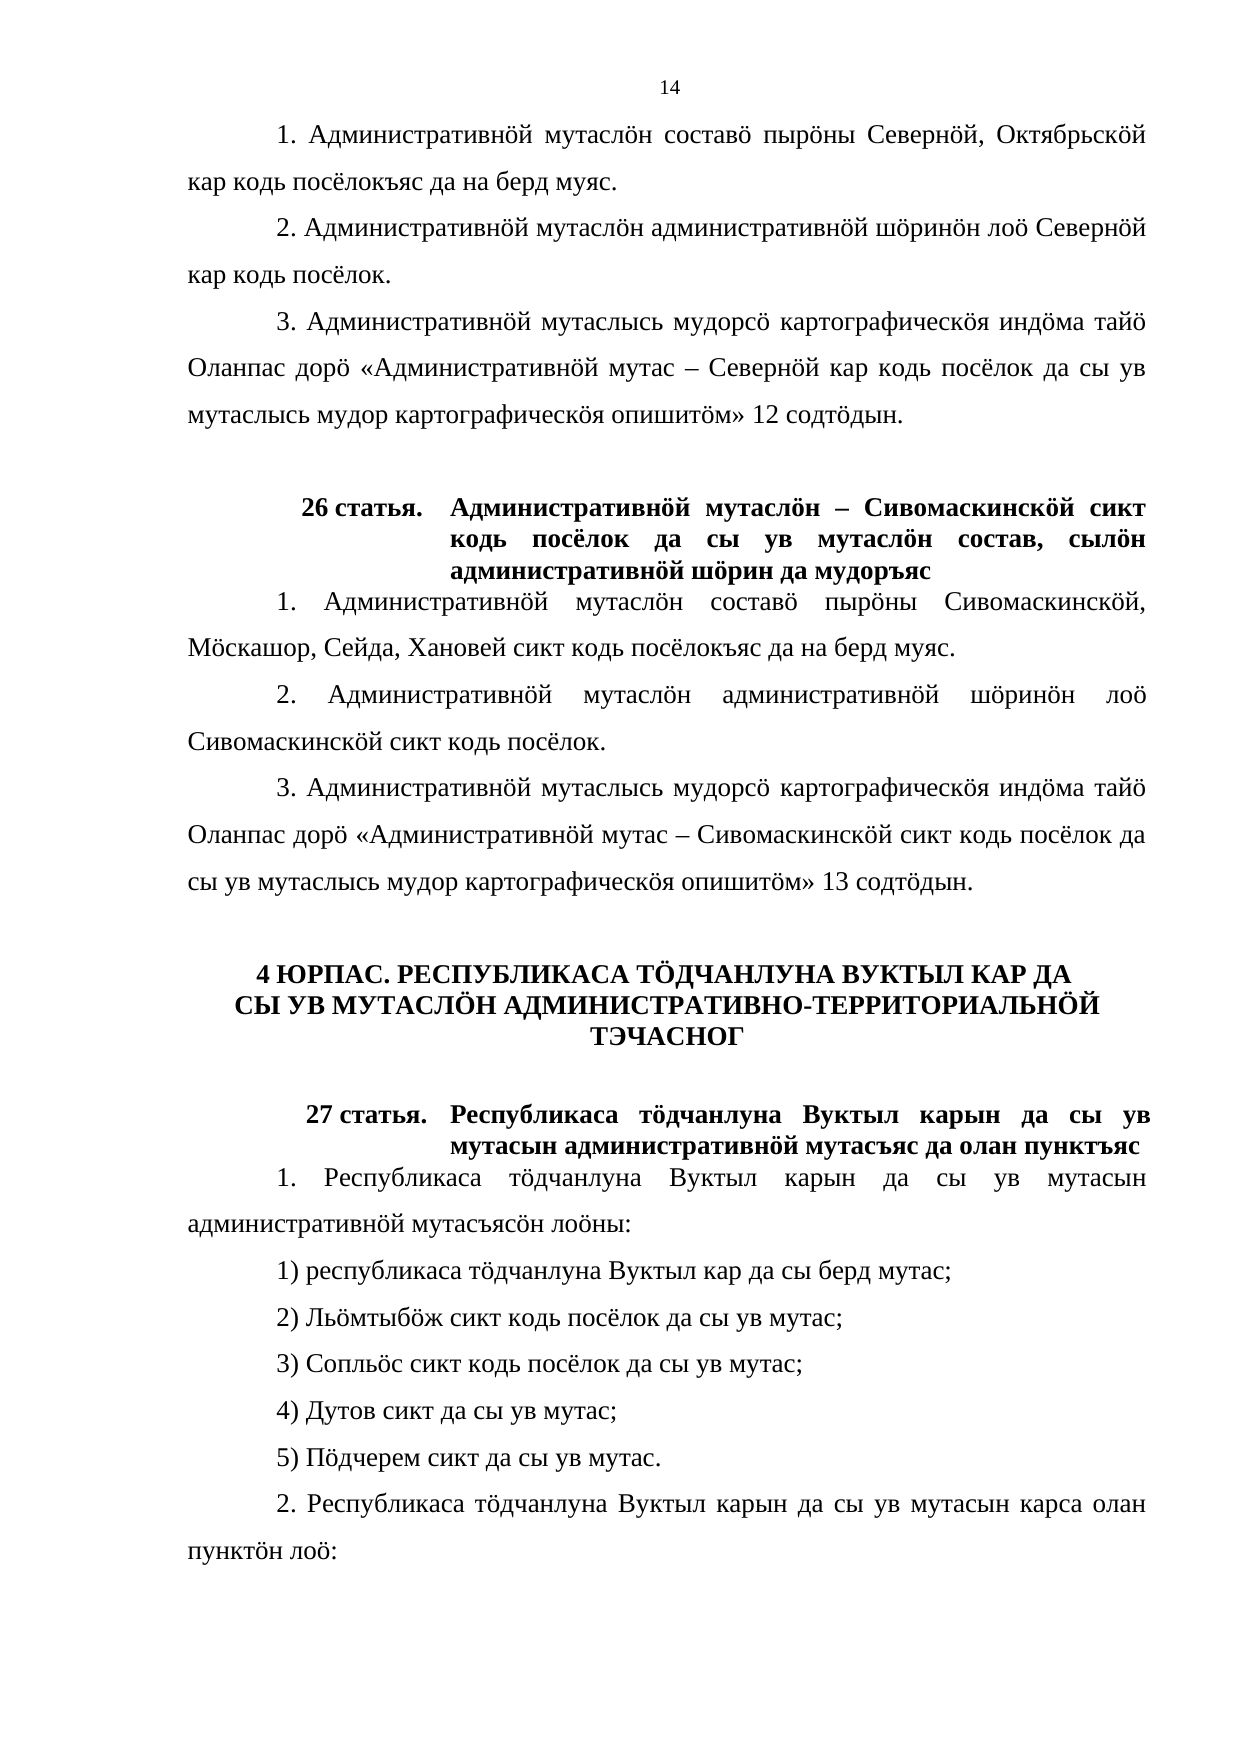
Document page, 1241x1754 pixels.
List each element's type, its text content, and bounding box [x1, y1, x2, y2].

text 2. Республикаса тöдчанлуна Вуктыл карын да сы ув мутасын карса олан пунктöн лоö: [187, 1487, 1147, 1565]
text 2) Льöмтыбöж сикт кодь посёлок да сы ув мутас; [187, 1301, 1147, 1332]
text СЫ УВ МУТАСЛÖН АДМИНИСТРАТИВНО-ТЕРРИТОРИАЛЬНÖЙ ТЭЧАСНОГ [187, 989, 1147, 1052]
text 2. Административнöй мутаслöн административнöй шöринöн лоö Севернöй кар кодь посёлок. [187, 211, 1147, 289]
text 4 ЮРПАС. РЕСПУБЛИКАСА ТÖДЧАНЛУНА ВУКТЫЛ КАР ДА [187, 958, 1147, 989]
text 2. Административнöй мутаслöн административнöй шöринöн лоö Сивомаскинскöй сикт кодь посёлок. [187, 678, 1147, 756]
text 4) Дутов сикт да сы ув мутас; [187, 1394, 1147, 1425]
table_header 26 статья. [176, 491, 438, 585]
text 3) Сопльöс сикт кодь посёлок да сы ув мутас; [187, 1347, 1147, 1378]
table_header 27 статья. [176, 1098, 438, 1161]
text 1) республикаса тöдчанлуна Вуктыл кар да сы берд мутас; [187, 1254, 1147, 1285]
text 5) Пöдчерем сикт да сы ув мутас. [187, 1441, 1147, 1472]
table_header Административнöй мутаслöн – Сивомаскинскöй сикт кодь посёлок да сы ув мутаслöн состав, сылöн административнöй шöрин да мудоръяс [439, 491, 1163, 585]
text 1. Республикаса тöдчанлуна Вуктыл карын да сы ув мутасын административнöй мутасъясöн лоöны: [187, 1161, 1147, 1238]
table_header Республикаса тöдчанлуна Вуктыл карын да сы ув мутасын административнöй мутасъяс да олан пунктъяс [439, 1098, 1163, 1161]
text 3. Административнöй мутаслысь мудорсö картографическöя индöма тайö Оланпас дорö «Административнöй мутас – Сивомаскинскöй сикт кодь посёлок да сы ув мутаслысь мудор картографическöя опишитöм» 13 содтöдын. [187, 772, 1147, 896]
text 1. Административнöй мутаслöн составö пырöны Сивомаскинскöй, Мöскашор, Сейда, Хановей сикт кодь посёлокъяс да на берд муяс. [187, 585, 1147, 663]
text 3. Административнöй мутаслысь мудорсö картографическöя индöма тайö Оланпас дорö «Административнöй мутас – Севернöй кар кодь посёлок да сы ув мутаслысь мудор картографическöя опишитöм» 12 содтöдын. [187, 305, 1147, 429]
text 1. Административнöй мутаслöн составö пырöны Севернöй, Октябрьскöй кар кодь посёлокъяс да на берд муяс. [187, 118, 1147, 196]
